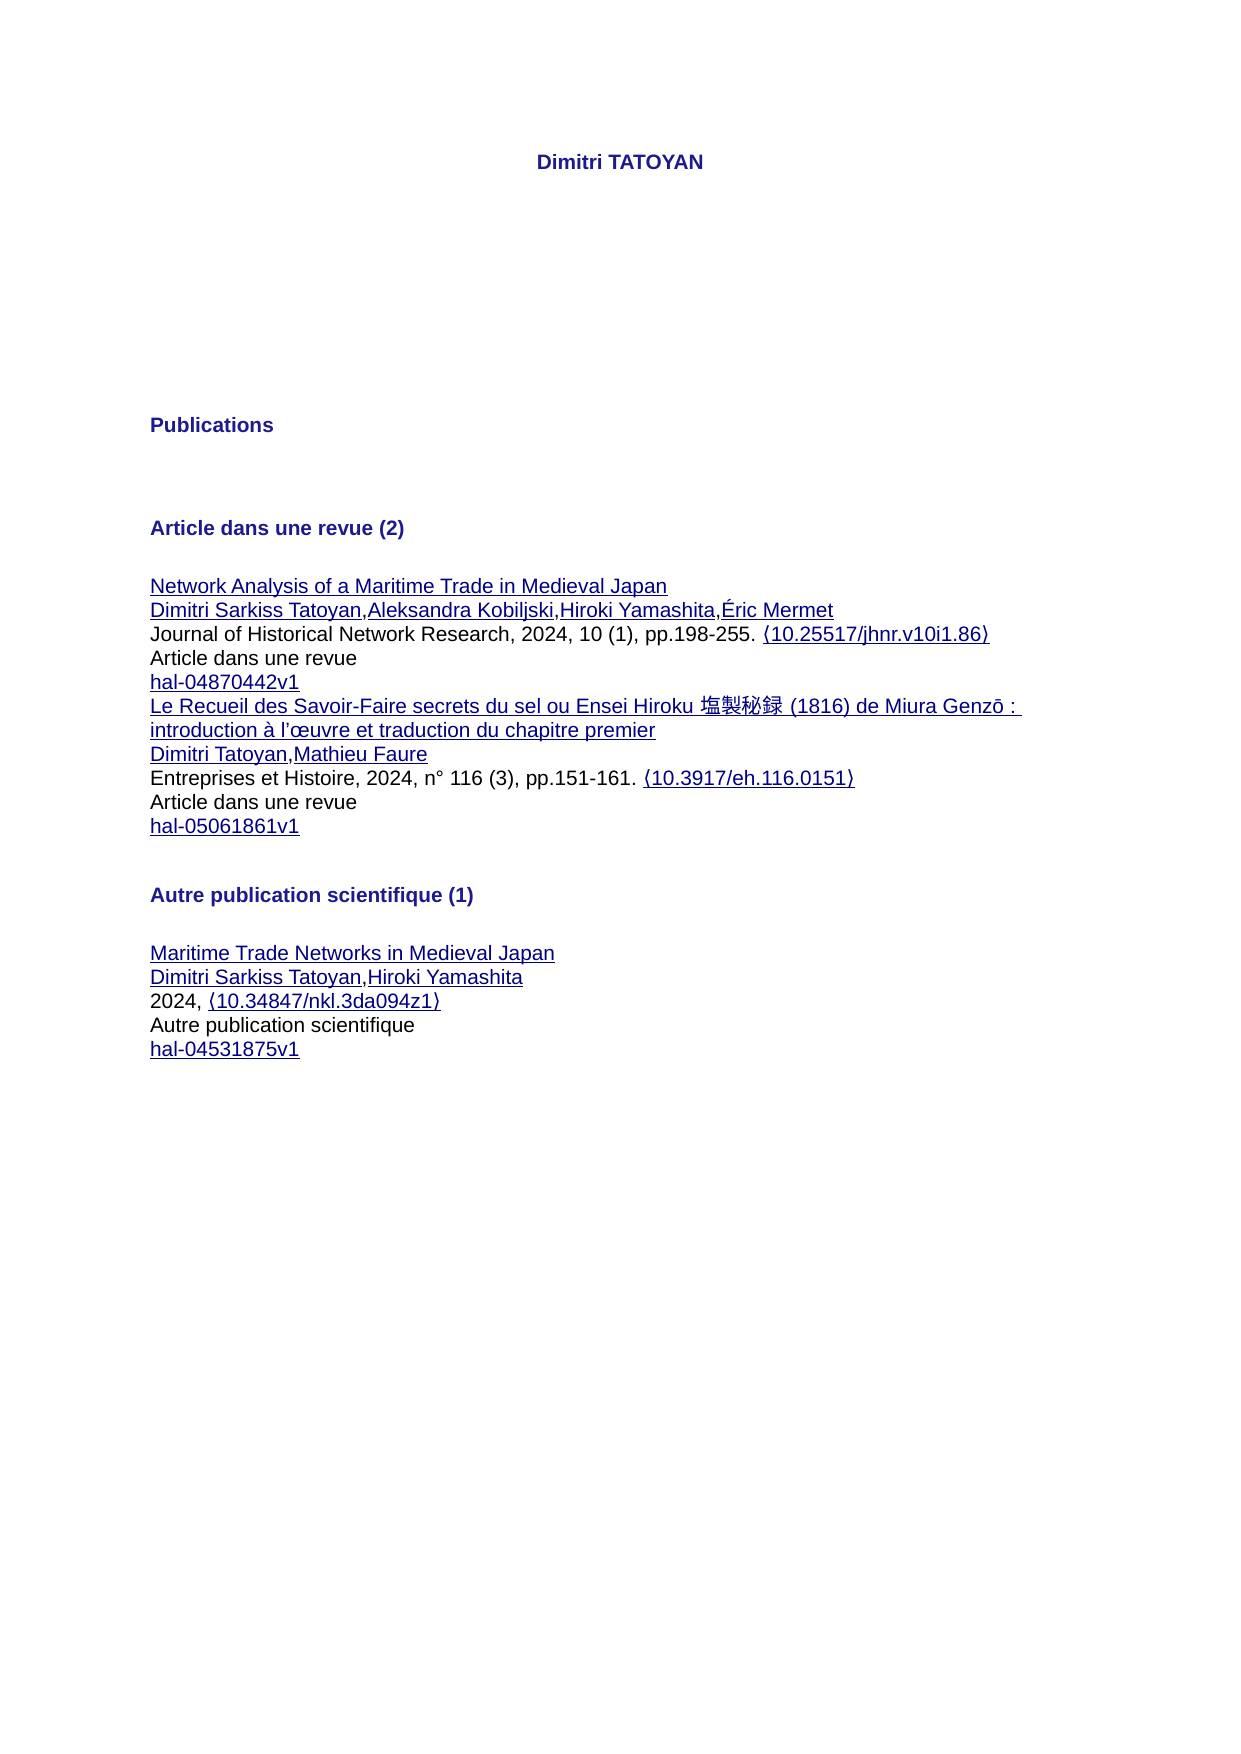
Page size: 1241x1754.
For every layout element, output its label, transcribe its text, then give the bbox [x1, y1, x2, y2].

subtitle Autre publication scientifique (1) [150, 883, 1090, 907]
table_header Network Analysis of a Maritime Trade in Medieval Japan Dimitri Sarkiss Tatoyan,Aleksandra Kobiljski,Hiroki Yamashita,Éric Mermet Journal of Historical Network Research, 2024, 10 (1), pp.198-255. ⟨10.25517/jhnr.v10i1.86⟩ Article dans une revue hal-04870442v1 [150, 574, 1090, 694]
subtitle Dimitri TATOYAN [150, 150, 1090, 174]
table_header Maritime Trade Networks in Medieval Japan Dimitri Sarkiss Tatoyan,Hiroki Yamashita 2024, ⟨10.34847/nkl.3da094z1⟩ Autre publication scientifique hal-04531875v1 [150, 941, 1090, 1061]
subtitle Article dans une revue (2) [150, 516, 1090, 539]
table_cell Le Recueil des Savoir-Faire secrets du sel ou Ensei Hiroku 塩製秘録 (1816) de Miura Genzō : introduction à l’œuvre et traduction du chapitre premier Dimitri Tatoyan,Mathieu Faure Entreprises et Histoire, 2024, n° 116 (3), pp.151-161. ⟨10.3917/eh.116.0151⟩ Article dans une revue hal-05061861v1 [150, 694, 1090, 838]
subtitle Publications [150, 412, 1090, 436]
